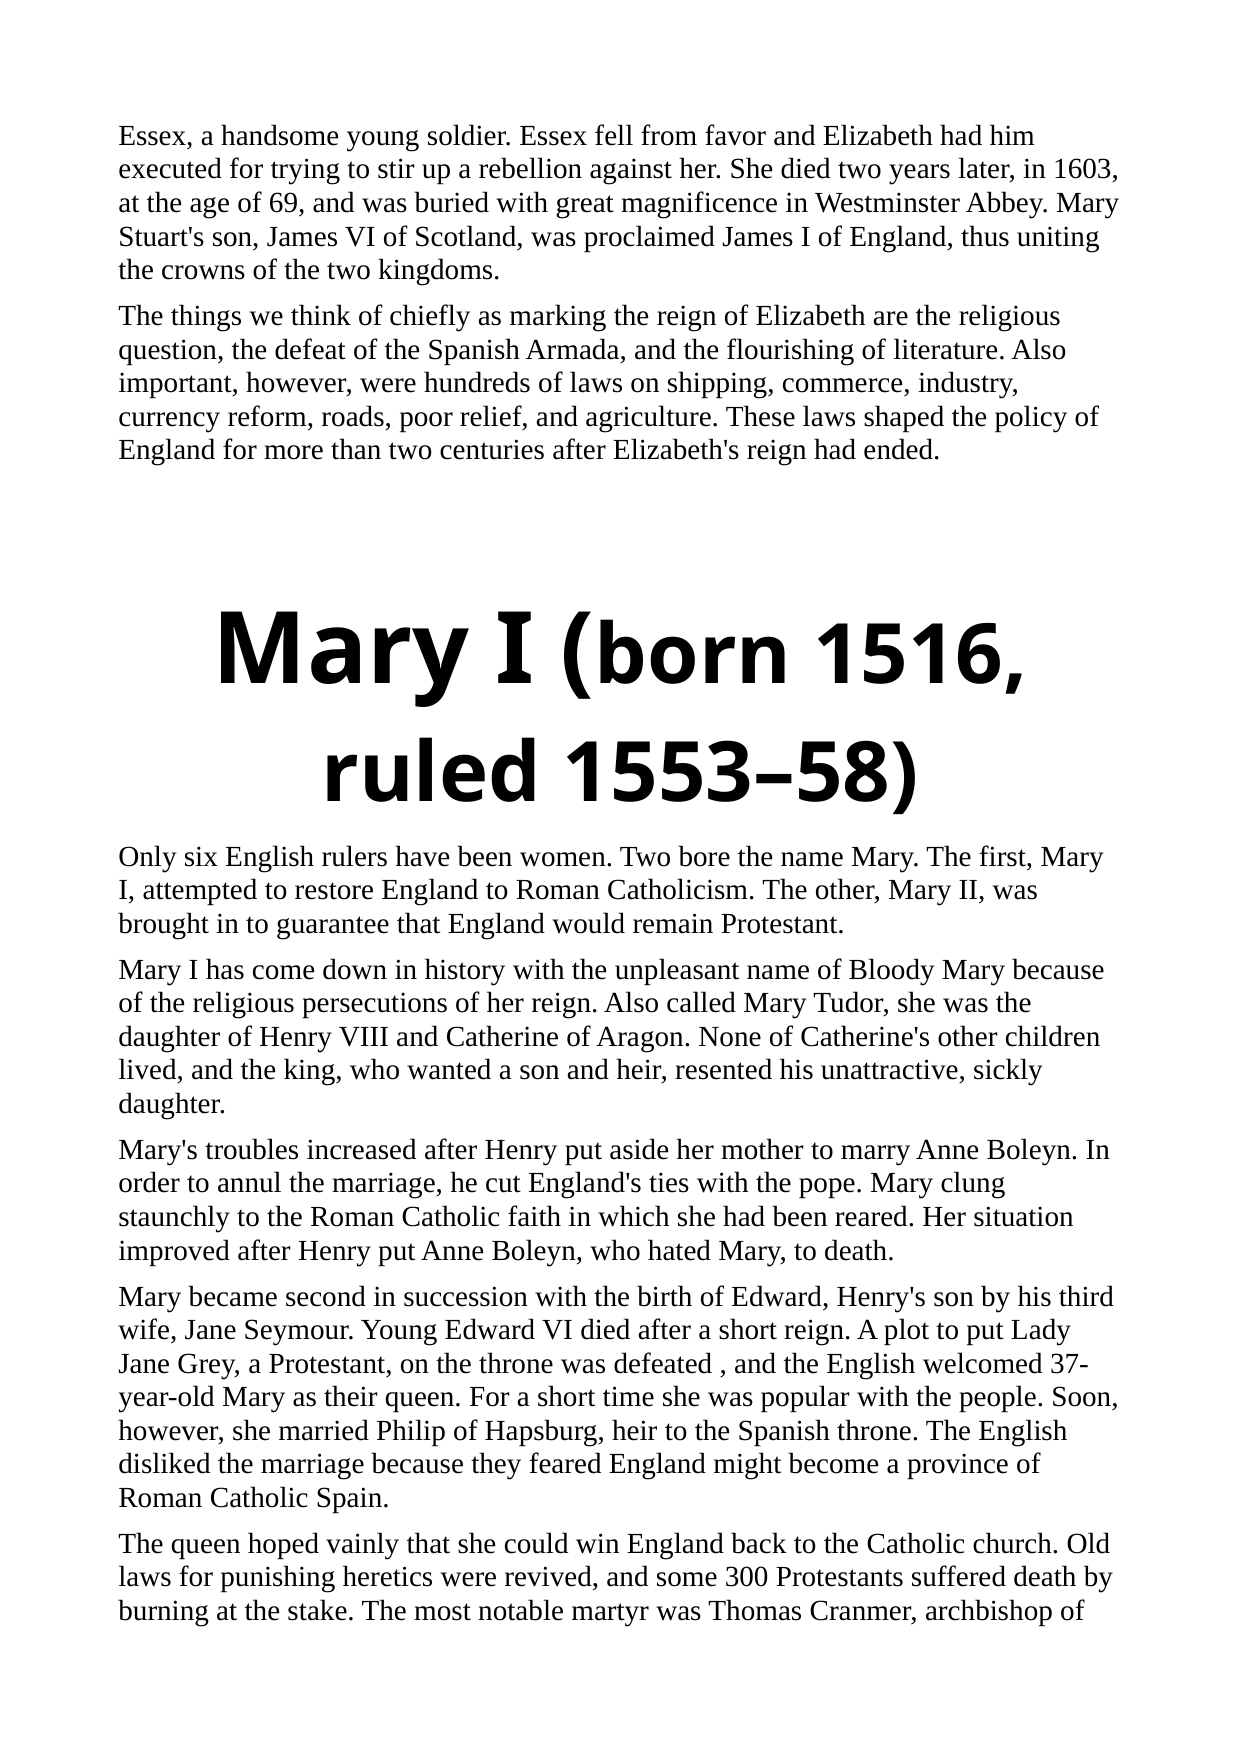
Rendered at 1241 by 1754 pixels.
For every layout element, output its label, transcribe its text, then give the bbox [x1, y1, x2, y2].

text Mary became second in succession with the birth of Edward, Henry's son by his third wife, Jane Seymour. Young Edward VI died after a short reign. A plot to put Lady Jane Grey, a Protestant, on the throne was defeated , and the English welcomed 37-year-old Mary as their queen. For a short time she was popular with the people. Soon, however, she married Philip of Hapsburg, heir to the Spanish throne. The English disliked the marriage because they feared England might become a province of Roman Catholic Spain. [118, 1279, 1122, 1513]
text Mary I has come down in history with the unpleasant name of Bloody Mary because of the religious persecutions of her reign. Also called Mary Tudor, she was the daughter of Henry VIII and Catherine of Aragon. None of Catherine's other children lived, and the king, who wanted a son and heir, resented his unattractive, sickly daughter. [118, 952, 1122, 1119]
text The queen hoped vainly that she could win England back to the Catholic church. Old laws for punishing heretics were revived, and some 300 Protestants suffered death by burning at the stake. The most notable martyr was Thomas Cranmer, archbishop of [118, 1526, 1122, 1627]
text Mary's troubles increased after Henry put aside her mother to marry Anne Boleyn. In order to annul the marriage, he cut England's ties with the pope. Mary clung staunchly to the Roman Catholic faith in which she had been reared. Her situation improved after Henry put Anne Boleyn, who hated Mary, to death. [118, 1132, 1122, 1266]
text Only six English rulers have been women. Two bore the name Mary. The first, Mary I, attempted to restore England to Roman Catholicism. The other, Mary II, was brought in to guarantee that England would remain Protestant. [118, 839, 1122, 939]
subtitle Mary I (born 1516, ruled 1553–58) [118, 576, 1122, 826]
text The things we think of chiefly as marking the reign of Elizabeth are the religious question, the defeat of the Spanish Armada, and the flourishing of literature. Also important, however, were hundreds of laws on shipping, commerce, industry, currency reform, roads, poor relief, and agriculture. These laws shaped the policy of England for more than two centuries after Elizabeth's reign had ended. [118, 298, 1122, 466]
text Essex, a handsome young soldier. Essex fell from favor and Elizabeth had him executed for trying to stir up a rebellion against her. She died two years later, in 1603, at the age of 69, and was buried with great magnificence in Westminster Abbey. Mary Stuart's son, James VI of Scotland, was proclaimed James I of England, thus uniting the crowns of the two kingdoms. [118, 118, 1122, 286]
